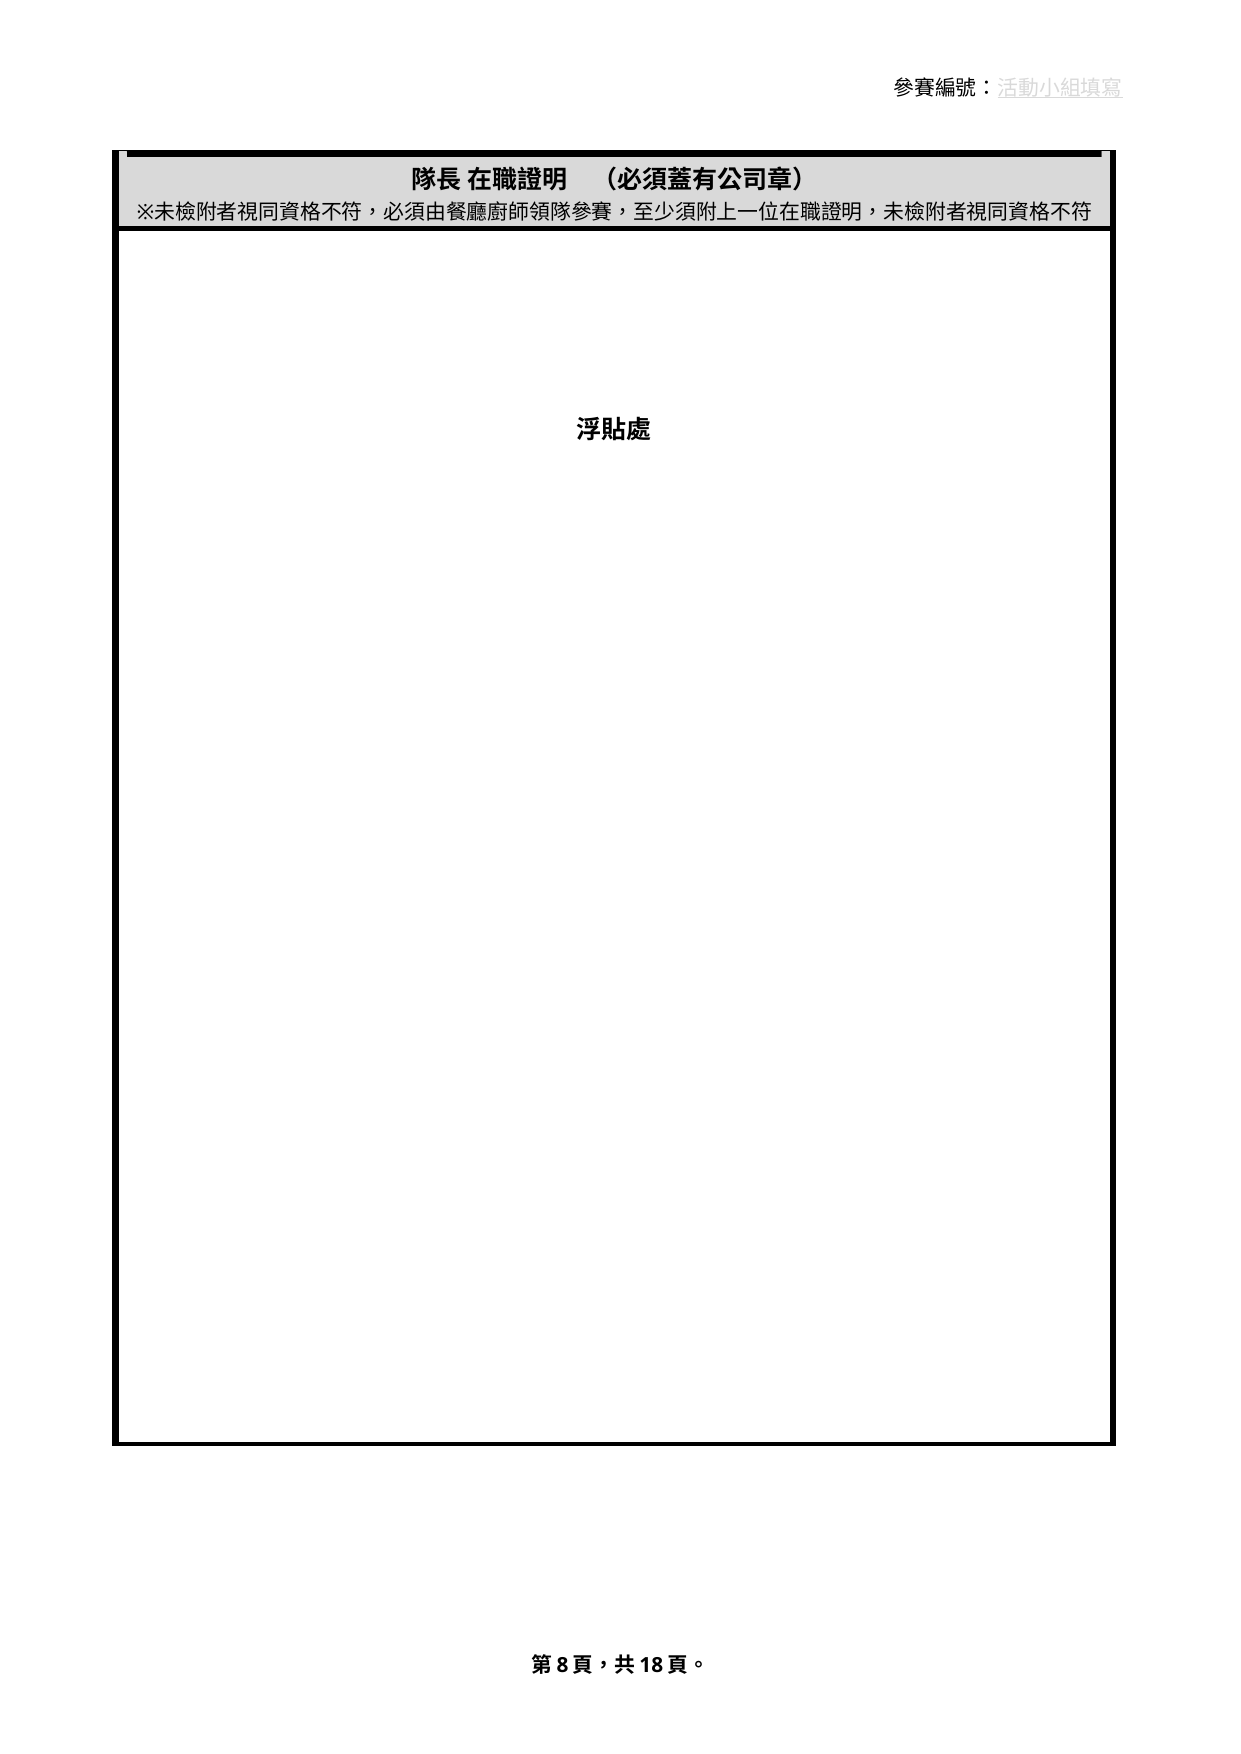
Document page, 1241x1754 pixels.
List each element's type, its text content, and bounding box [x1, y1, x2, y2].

table_header 隊長 在職證明 （必須蓋有公司章） ※未檢附者視同資格不符，必須由餐廳廚師領隊參賽，至少須附上一位在職證明，未檢附者視同資格不符 [119, 151, 1110, 226]
table_cell 浮貼處 [119, 231, 1110, 1441]
table_header [1117, 150, 1125, 226]
table_cell [1117, 226, 1125, 1441]
